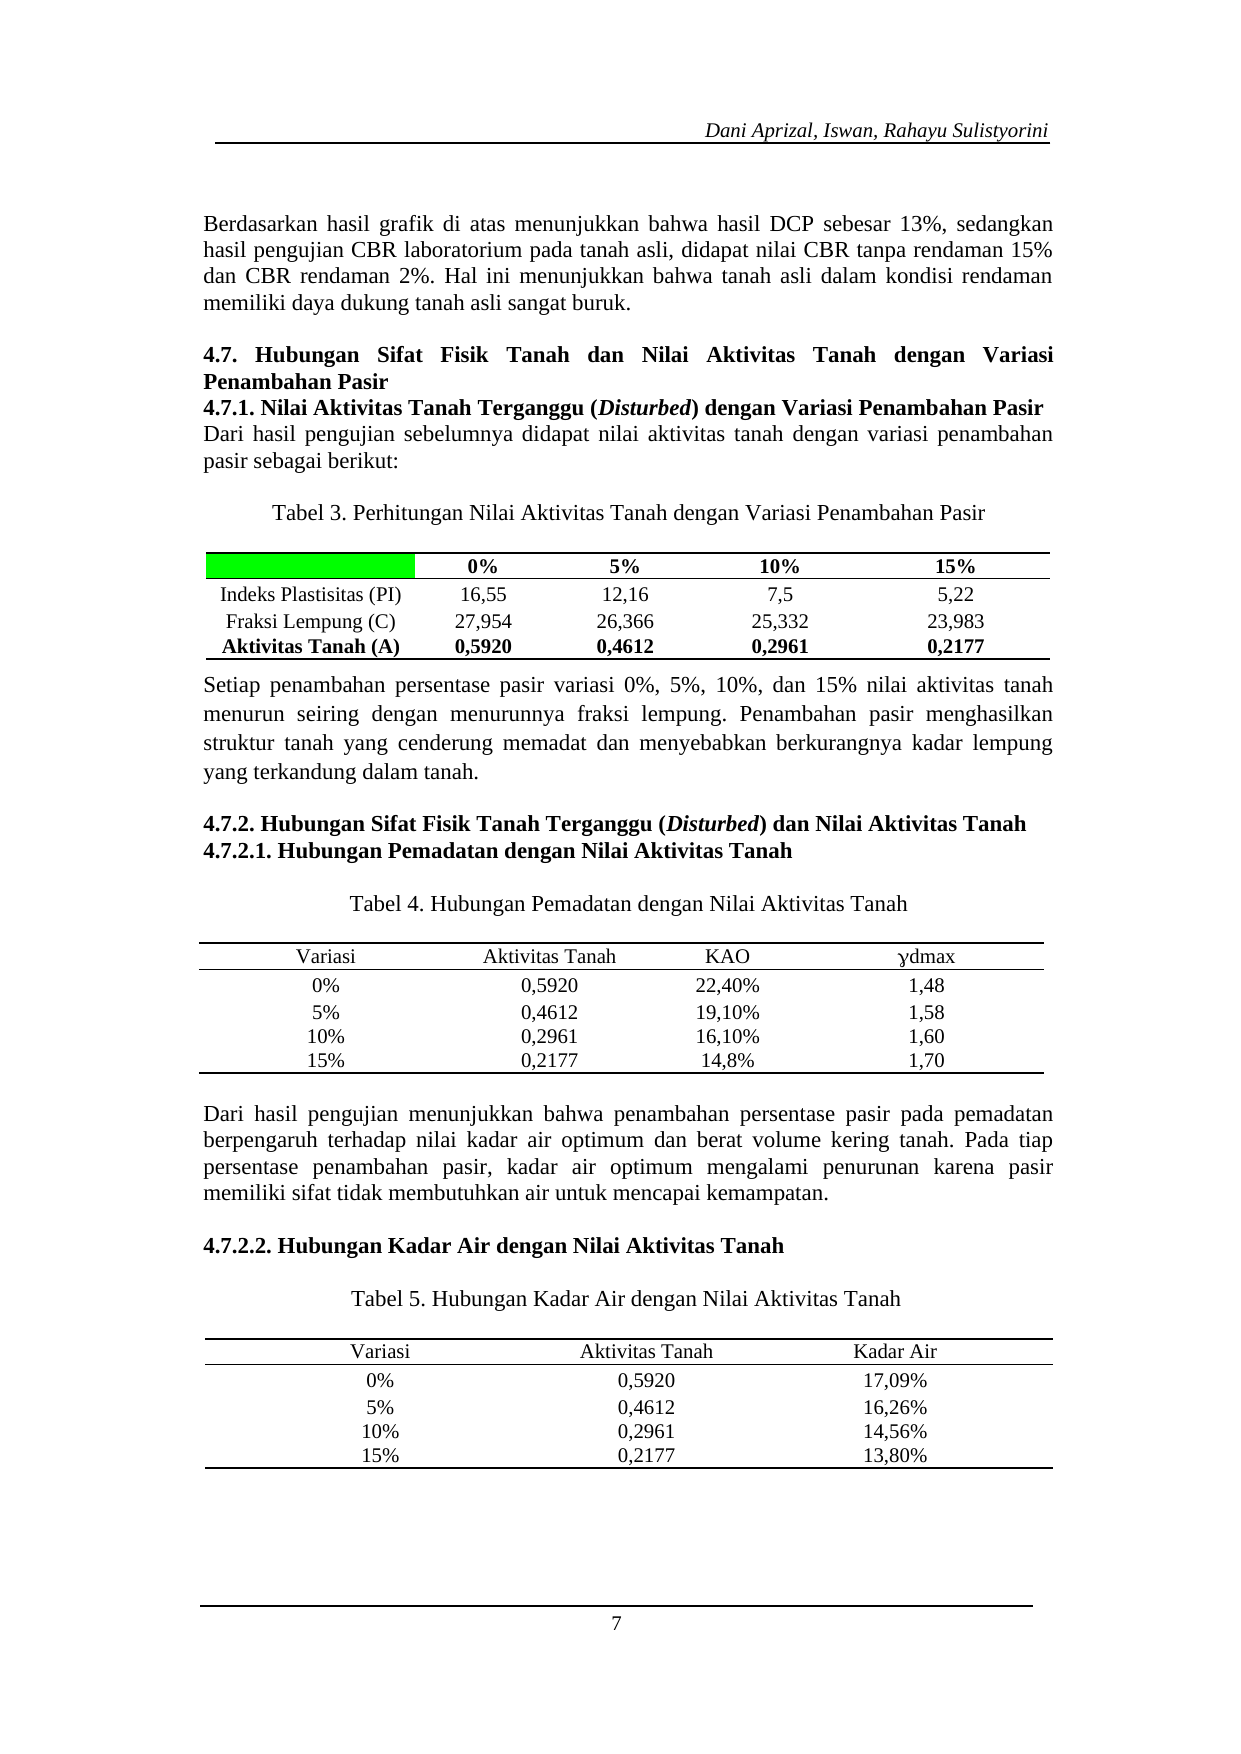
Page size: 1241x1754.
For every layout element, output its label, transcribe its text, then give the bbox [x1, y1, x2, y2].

table_cell 14,8% [646, 1048, 809, 1072]
text Setiap penambahan persentase pasir variasi 0%, 5%, 10%, dan 15% nilai aktivitas tanah menurun seiring dengan menurunnya fraksi lempung. Penambahan pasir menghasilkan struktur tanah yang cenderung memadat dan menyebabkan berkurangnya kadar lempung yang terkandung dalam tanah. [203, 660, 1054, 784]
table_cell 0,4612 [551, 634, 699, 658]
table_cell 5% [205, 1395, 555, 1419]
table_cell 0,2961 [699, 634, 861, 658]
table_cell 0,2961 [453, 1024, 646, 1048]
table_cell 0,2177 [555, 1443, 737, 1467]
table_cell 0,4612 [453, 1000, 646, 1024]
table_header 15% [861, 554, 1050, 578]
table_cell 1,58 [809, 1000, 1044, 1024]
table_cell 5% [199, 1000, 452, 1024]
table_cell 13,80% [738, 1443, 1052, 1467]
table_cell 0,5920 [453, 970, 646, 999]
table_cell 0,2177 [453, 1048, 646, 1072]
text Tabel 3. Perhitungan Nilai Aktivitas Tanah dengan Variasi Penambahan Pasir [203, 499, 1054, 526]
text 4.7.2. Hubungan Sifat Fisik Tanah Terganggu (Disturbed) dan Nilai Aktivitas Tanah [203, 811, 1054, 837]
table_header 10% [699, 554, 861, 578]
text Dari hasil pengujian sebelumnya didapat nilai aktivitas tanah dengan variasi penambahan pasir sebagai berikut: [203, 420, 1054, 473]
table_cell Aktivitas Tanah (A) [206, 634, 415, 658]
table_header KAO [646, 944, 809, 968]
text 4.7.2.1. Hubungan Pemadatan dengan Nilai Aktivitas Tanah [203, 837, 1054, 863]
table_cell 10% [199, 1024, 452, 1048]
table_cell 0% [199, 970, 452, 999]
table_cell 0,2177 [861, 634, 1050, 658]
table_cell Fraksi Lempung (C) [206, 610, 415, 633]
table_cell 0,5920 [555, 1365, 737, 1395]
text 4.7.1. Nilai Aktivitas Tanah Terganggu (Disturbed) dengan Variasi Penambahan Pasir [203, 394, 1054, 420]
table_cell 15% [199, 1048, 452, 1072]
table_cell 16,55 [415, 579, 551, 609]
table_cell Indeks Plastisitas (PI) [206, 579, 415, 609]
table_cell 26,366 [551, 610, 699, 633]
text 4.7.2.2. Hubungan Kadar Air dengan Nilai Aktivitas Tanah [203, 1232, 1054, 1258]
table_cell 12,16 [551, 579, 699, 609]
table_cell 15% [205, 1443, 555, 1467]
text Berdasarkan hasil grafik di atas menunjukkan bahwa hasil DCP sebesar 13%, sedangkan hasil pengujian CBR laboratorium pada tanah asli, didapat nilai CBR tanpa rendaman 15% dan CBR rendaman 2%. Hal ini menunjukkan bahwa tanah asli dalam kondisi rendaman memiliki daya dukung tanah asli sangat buruk. [203, 209, 1054, 315]
table_header Variasi [199, 944, 452, 968]
table_cell 22,40% [646, 970, 809, 999]
table_cell 16,10% [646, 1024, 809, 1048]
table_header 0% [415, 554, 551, 578]
table_cell 27,954 [415, 610, 551, 633]
table_cell 14,56% [738, 1419, 1052, 1443]
table_header Variasi [205, 1340, 555, 1363]
table_cell 23,983 [861, 610, 1050, 633]
table_header Aktivitas Tanah [453, 944, 646, 968]
table_cell 16,26% [738, 1395, 1052, 1419]
table_cell 0,4612 [555, 1395, 737, 1419]
table_header Aktivitas Tanah [555, 1340, 737, 1363]
text Tabel 4. Hubungan Pemadatan dengan Nilai Aktivitas Tanah [203, 889, 1054, 916]
table_header 5% [551, 554, 699, 578]
table_header gdmax [809, 944, 1044, 968]
text 4.7. Hubungan Sifat Fisik Tanah dan Nilai Aktivitas Tanah dengan Variasi Penambahan Pasir [203, 341, 1054, 394]
text Dari hasil pengujian menunjukkan bahwa penambahan persentase pasir pada pemadatan berpengaruh terhadap nilai kadar air optimum dan berat volume kering tanah. Pada tiap persentase penambahan pasir, kadar air optimum mengalami penurunan karena pasir memiliki sifat tidak membutuhkan air untuk mencapai kemampatan. [203, 1100, 1054, 1206]
table_cell 1,70 [809, 1048, 1044, 1072]
text Tabel 5. Hubungan Kadar Air dengan Nilai Aktivitas Tanah [203, 1285, 1054, 1311]
table_cell 10% [205, 1419, 555, 1443]
table_cell 0% [205, 1365, 555, 1395]
table_header Kadar Air [738, 1340, 1052, 1363]
table_cell 0,2961 [555, 1419, 737, 1443]
table_cell 7,5 [699, 579, 861, 609]
table_cell 19,10% [646, 1000, 809, 1024]
table_cell 5,22 [861, 579, 1050, 609]
table_cell 17,09% [738, 1365, 1052, 1395]
table_cell 1,48 [809, 970, 1044, 999]
table_header [206, 554, 415, 578]
table_cell 1,60 [809, 1024, 1044, 1048]
table_cell 25,332 [699, 610, 861, 633]
table_cell 0,5920 [415, 634, 551, 658]
